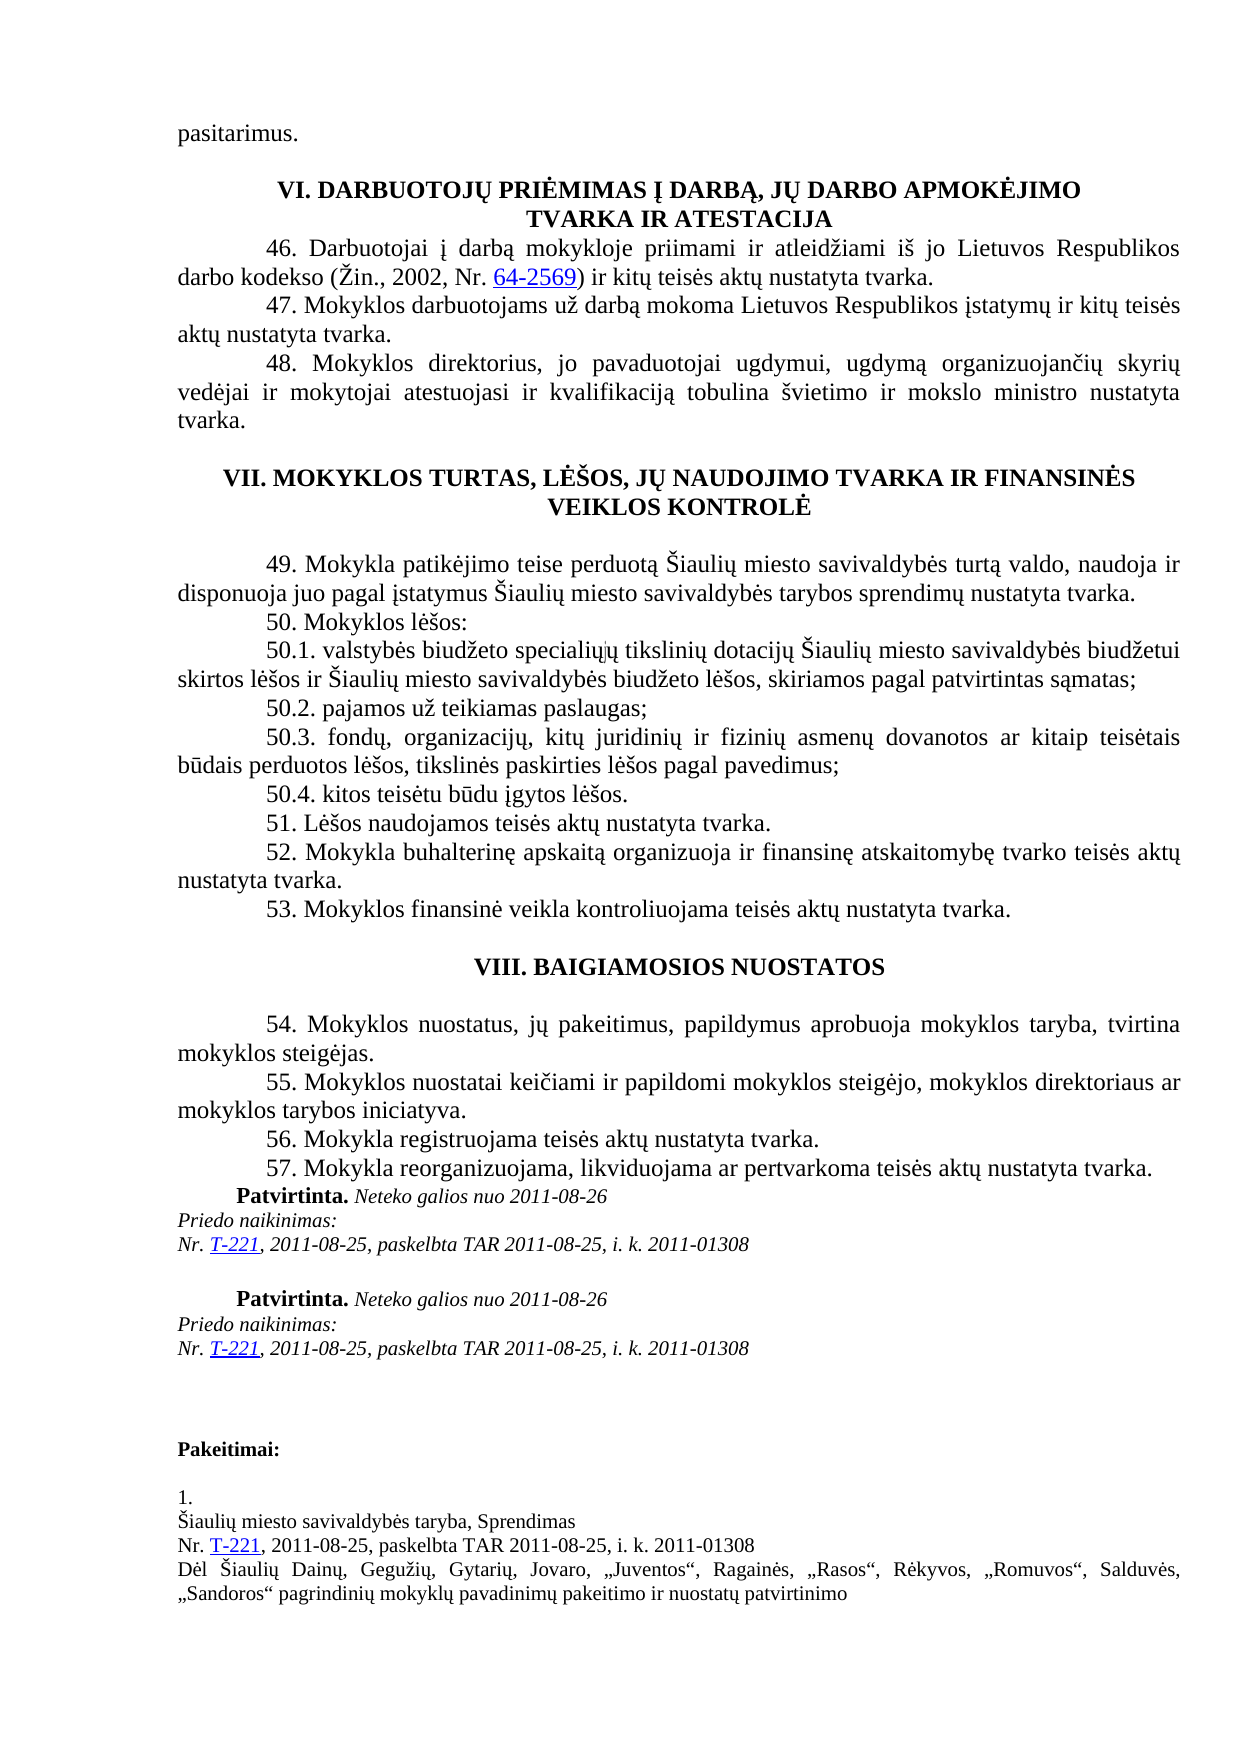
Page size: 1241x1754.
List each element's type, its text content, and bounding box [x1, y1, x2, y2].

text 56. Mokykla registruojama teisės aktų nustatyta tvarka. [177, 1124, 1181, 1153]
text Priedo naikinimas: [177, 1311, 1181, 1336]
text 47. Mokyklos darbuotojams už darbą mokoma Lietuvos Respublikos įstatymų ir kitų teisės aktų nustatyta tvarka. [177, 291, 1181, 348]
text 53. Mokyklos finansinė veikla kontroliuojama teisės aktų nustatyta tvarka. [177, 894, 1181, 923]
text 50.3. fondų, organizacijų, kitų juridinių ir fizinių asmenų dovanotos ar kitaip teisėtais būdais perduotos lėšos, tikslinės paskirties lėšos pagal pavedimus; [177, 722, 1181, 779]
text Priedo naikinimas: [177, 1208, 1181, 1232]
text pasitarimus. [177, 118, 1181, 147]
text 1. [177, 1484, 1181, 1509]
text Nr. T-221, 2011-08-25, paskelbta TAR 2011-08-25, i. k. 2011-01308 [177, 1232, 1181, 1256]
text VIII. BAIGIAMOSIOS NUOSTATOS [177, 952, 1181, 981]
text VI. DARBUOTOJŲ PRIĖMIMAS Į DARBĄ, JŲ DARBO APMOKĖJIMO [177, 176, 1181, 204]
text Pakeitimai: [177, 1436, 1181, 1461]
text TVARKA IR ATESTACIJA [177, 204, 1181, 233]
text Nr. T-221, 2011-08-25, paskelbta TAR 2011-08-25, i. k. 2011-01308 [177, 1533, 1181, 1557]
text 54. Mokyklos nuostatus, jų pakeitimus, papildymus aprobuoja mokyklos taryba, tvirtina mokyklos steigėjas. [177, 1009, 1181, 1067]
text 50.2. pajamos už teikiamas paslaugas; [177, 693, 1181, 722]
text 50.4. kitos teisėtu būdu įgytos lėšos. [177, 779, 1181, 808]
text Nr. T-221, 2011-08-25, paskelbta TAR 2011-08-25, i. k. 2011-01308 [177, 1336, 1181, 1359]
text VII. MOKYKLOS TURTAS, LĖŠOS, JŲ NAUDOJIMO TVARKA IR FINANSINĖS VEIKLOS KONTROLĖ [177, 463, 1181, 521]
text 50. Mokyklos lėšos: [177, 607, 1181, 636]
text Dėl Šiaulių Dainų, Gegužių, Gytarių, Jovaro, „Juventos“, Ragainės, „Rasos“, Rėkyvos, „Romuvos“, Salduvės, „Sandoros“ pagrindinių mokyklų pavadinimų pakeitimo ir nuostatų patvirtinimo [177, 1557, 1181, 1605]
text 51. Lėšos naudojamos teisės aktų nustatyta tvarka. [177, 808, 1181, 837]
text 46. Darbuotojai į darbą mokykloje priimami ir atleidžiami iš jo Lietuvos Respublikos darbo kodekso (Žin., 2002, Nr. 64-2569) ir kitų teisės aktų nustatyta tvarka. [177, 233, 1181, 291]
text 57. Mokykla reorganizuojama, likviduojama ar pertvarkoma teisės aktų nustatyta tvarka. [177, 1153, 1181, 1182]
text Patvirtinta. Neteko galios nuo 2011-08-26 [177, 1285, 1181, 1311]
text Patvirtinta. Neteko galios nuo 2011-08-26 [177, 1182, 1181, 1208]
text 52. Mokykla buhalterinę apskaitą organizuoja ir finansinę atskaitomybę tvarko teisės aktų nustatyta tvarka. [177, 837, 1181, 894]
text 48. Mokyklos direktorius, jo pavaduotojai ugdymui, ugdymą organizuojančių skyrių vedėjai ir mokytojai atestuojasi ir kvalifikaciją tobulina švietimo ir mokslo ministro nustatyta tvarka. [177, 348, 1181, 434]
text Šiaulių miesto savivaldybės taryba, Sprendimas [177, 1509, 1181, 1533]
text 49. Mokykla patikėjimo teise perduotą Šiaulių miesto savivaldybės turtą valdo, naudoja ir disponuoja juo pagal įstatymus Šiaulių miesto savivaldybės tarybos sprendimų nustatyta tvarka. [177, 549, 1181, 607]
text 50.1. valstybės biudžeto specialiųjų tikslinių dotacijų Šiaulių miesto savivaldybės biudžetui skirtos lėšos ir Šiaulių miesto savivaldybės biudžeto lėšos, skiriamos pagal patvirtintas sąmatas; [177, 636, 1181, 693]
text 55. Mokyklos nuostatai keičiami ir papildomi mokyklos steigėjo, mokyklos direktoriaus ar mokyklos tarybos iniciatyva. [177, 1067, 1181, 1124]
